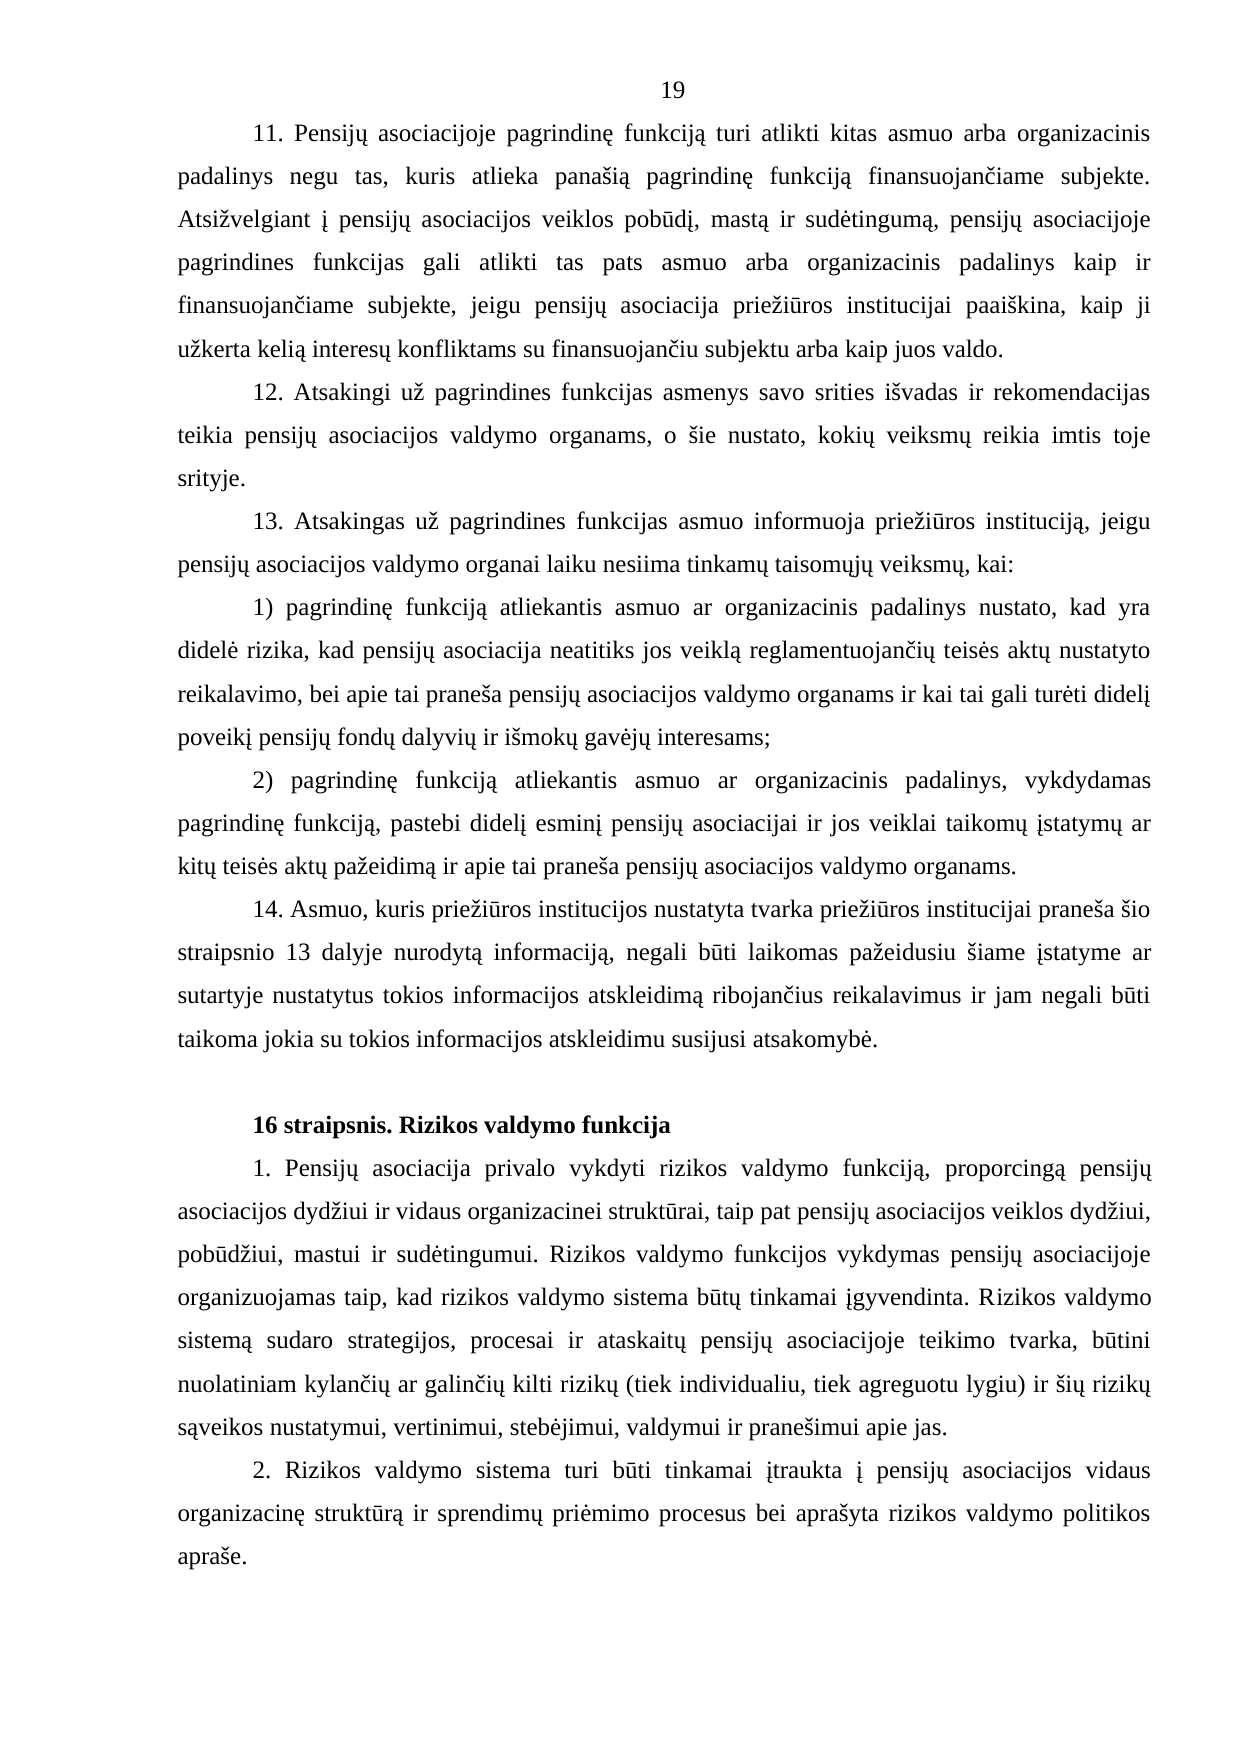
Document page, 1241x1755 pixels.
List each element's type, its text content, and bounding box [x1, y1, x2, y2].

text 11. Pensijų asociacijoje pagrindinę funkciją turi atlikti kitas asmuo arba organizacinis padalinys negu tas, kuris atlieka panašią pagrindinę funkciją finansuojančiame subjekte. Atsižvelgiant į pensijų asociacijos veiklos pobūdį, mastą ir sudėtingumą, pensijų asociacijoje pagrindines funkcijas gali atlikti tas pats asmuo arba organizacinis padalinys kaip ir finansuojančiame subjekte, jeigu pensijų asociacija priežiūros institucijai paaiškina, kaip ji užkerta kelią interesų konfliktams su finansuojančiu subjektu arba kaip juos valdo. [177, 118, 1152, 362]
text 14. Asmuo, kuris priežiūros institucijos nustatyta tvarka priežiūros institucijai praneša šio straipsnio 13 dalyje nurodytą informaciją, negali būti laikomas pažeidusiu šiame įstatyme ar sutartyje nustatytus tokios informacijos atskleidimą ribojančius reikalavimus ir jam negali būti taikoma jokia su tokios informacijos atskleidimu susijusi atsakomybė. [177, 894, 1152, 1052]
text 12. Atsakingi už pagrindines funkcijas asmenys savo srities išvadas ir rekomendacijas teikia pensijų asociacijos valdymo organams, o šie nustato, kokių veiksmų reikia imtis toje srityje. [177, 377, 1152, 492]
text 1. Pensijų asociacija privalo vykdyti rizikos valdymo funkciją, proporcingą pensijų asociacijos dydžiui ir vidaus organizacinei struktūrai, taip pat pensijų asociacijos veiklos dydžiui, pobūdžiui, mastui ir sudėtingumui. Rizikos valdymo funkcijos vykdymas pensijų asociacijoje organizuojamas taip, kad rizikos valdymo sistema būtų tinkamai įgyvendinta. Rizikos valdymo sistemą sudaro strategijos, procesai ir ataskaitų pensijų asociacijoje teikimo tvarka, būtini nuolatiniam kylančių ar galinčių kilti rizikų (tiek individualiu, tiek agreguotu lygiu) ir šių rizikų sąveikos nustatymui, vertinimui, stebėjimui, valdymui ir pranešimui apie jas. [177, 1153, 1152, 1441]
text 2. Rizikos valdymo sistema turi būti tinkamai įtraukta į pensijų asociacijos vidaus organizacinę struktūrą ir sprendimų priėmimo procesus bei aprašyta rizikos valdymo politikos apraše. [177, 1455, 1152, 1570]
text 2) pagrindinę funkciją atliekantis asmuo ar organizacinis padalinys, vykdydamas pagrindinę funkciją, pastebi didelį esminį pensijų asociacijai ir jos veiklai taikomų įstatymų ar kitų teisės aktų pažeidimą ir apie tai praneša pensijų asociacijos valdymo organams. [177, 765, 1152, 880]
text 13. Atsakingas už pagrindines funkcijas asmuo informuoja priežiūros instituciją, jeigu pensijų asociacijos valdymo organai laiku nesiima tinkamų taisomųjų veiksmų, kai: [177, 506, 1152, 578]
text 16 straipsnis. Rizikos valdymo funkcija [177, 1110, 1152, 1139]
text 1) pagrindinę funkciją atliekantis asmuo ar organizacinis padalinys nustato, kad yra didelė rizika, kad pensijų asociacija neatitiks jos veiklą reglamentuojančių teisės aktų nustatyto reikalavimo, bei apie tai praneša pensijų asociacijos valdymo organams ir kai tai gali turėti didelį poveikį pensijų fondų dalyvių ir išmokų gavėjų interesams; [177, 592, 1152, 751]
